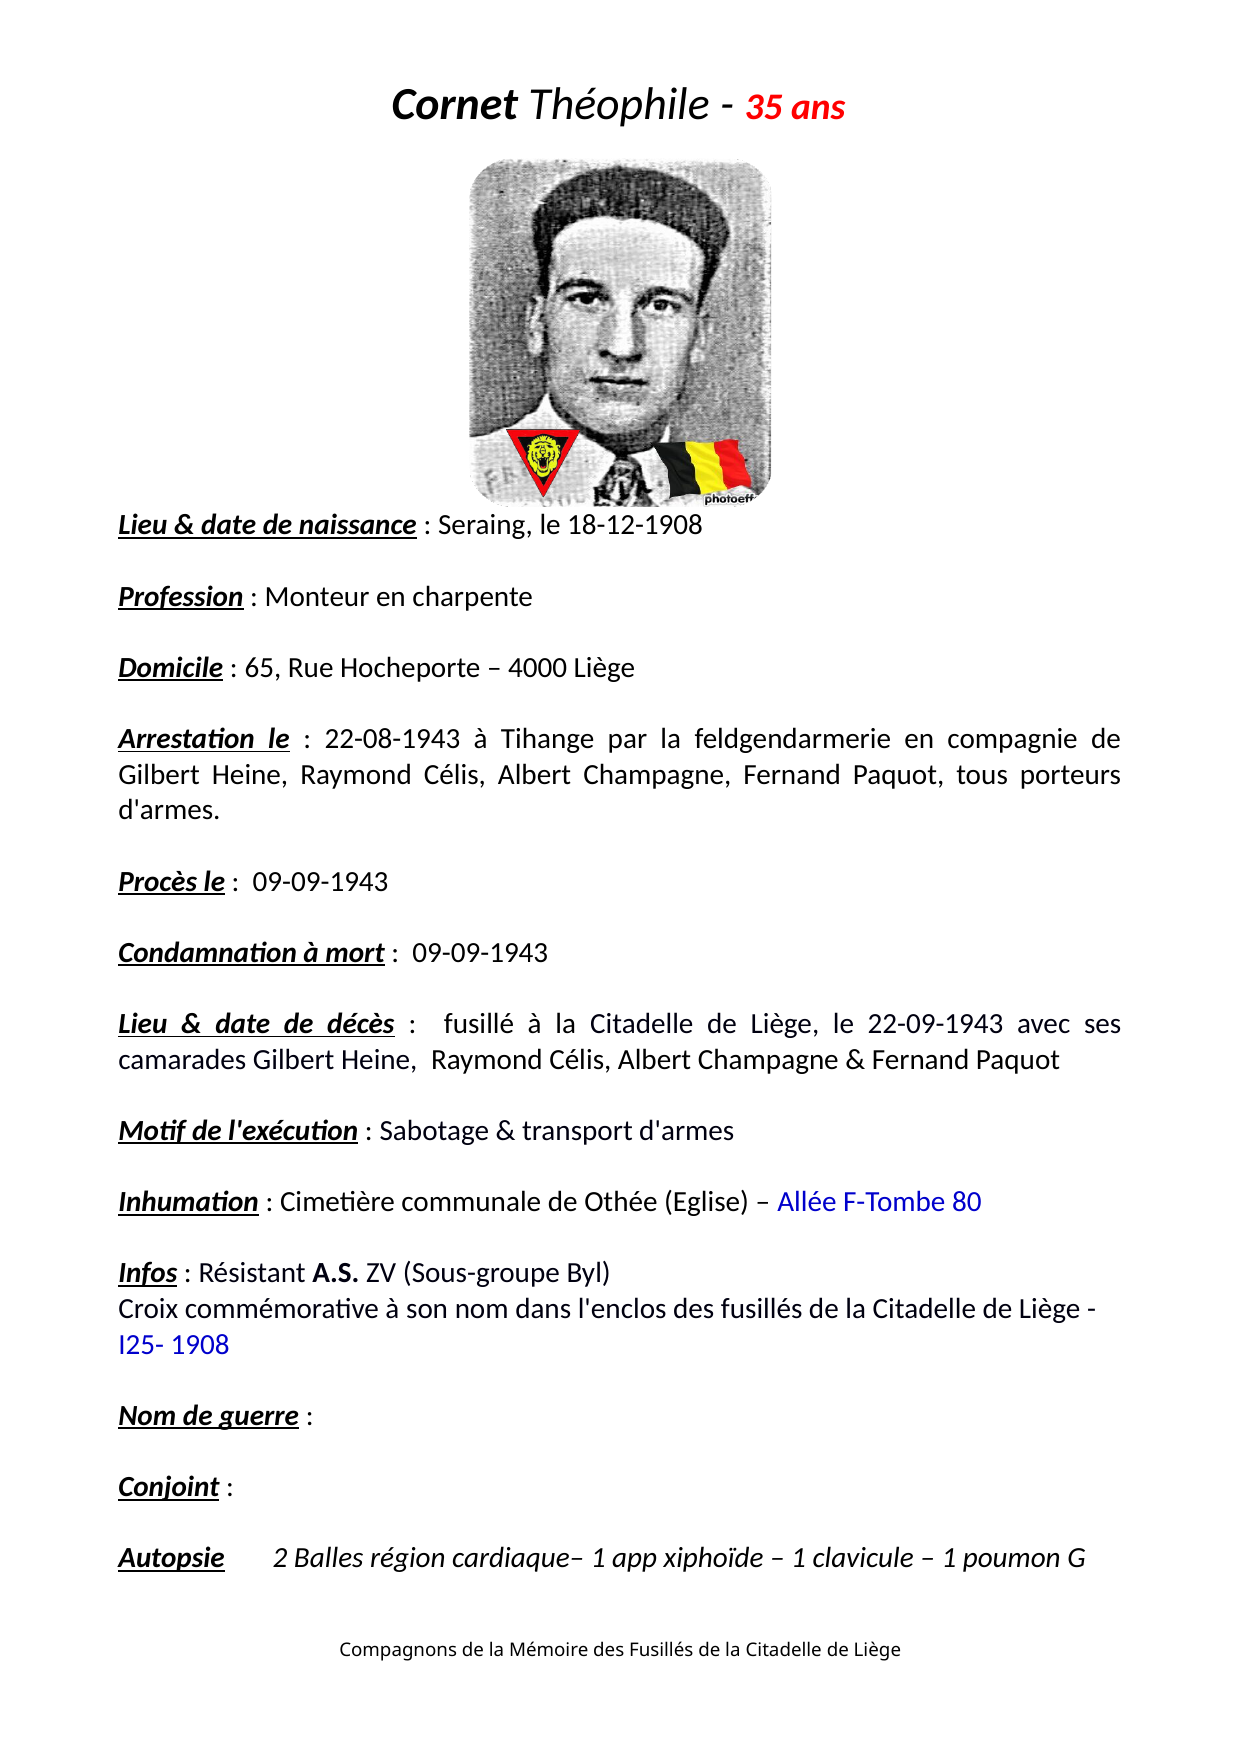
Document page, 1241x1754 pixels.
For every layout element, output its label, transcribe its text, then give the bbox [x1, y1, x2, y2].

text Inhumation : Cimetière communale de Othée (Eglise) – Allée F-Tombe 80 [118, 1183, 1122, 1219]
text Condamnation à mort : 09-09-1943 [118, 934, 1122, 969]
text Procès le : 09-09-1943 [118, 863, 1122, 898]
text Autopsie 2 Balles région cardiaque– 1 app xiphoïde – 1 clavicule – 1 poumon G [118, 1539, 1122, 1575]
text Domicile : 65, Rue Hocheporte – 4000 Liège [118, 649, 1122, 684]
text Motif de l'exécution : Sabotage & transport d'armes [118, 1112, 1122, 1148]
text Profession : Monteur en charpente [118, 578, 1122, 613]
text Infos : Résistant A.S. ZV (Sous-groupe Byl) [118, 1254, 1122, 1290]
text Lieu & date de naissance : Seraing, le 18-12-1908 [118, 151, 1122, 542]
text Conjoint : [118, 1468, 1122, 1504]
text Nom de guerre : [118, 1397, 1122, 1433]
text Lieu & date de décès : fusillé à la Citadelle de Liège, le 22-09-1943 avec ses camarades Gilbert Heine, Raymond Célis, Albert Champagne & Fernand Paquot [118, 1005, 1122, 1076]
text Cornet Théophile - 35 ans [118, 75, 1122, 131]
text Arrestation le : 22-08-1943 à Tihange par la feldgendarmerie en compagnie de Gilbert Heine, Raymond Célis, Albert Champagne, Fernand Paquot, tous porteurs d'armes. [118, 720, 1122, 827]
text Croix commémorative à son nom dans l'enclos des fusillés de la Citadelle de Liège - I25- 1908 [118, 1290, 1122, 1361]
